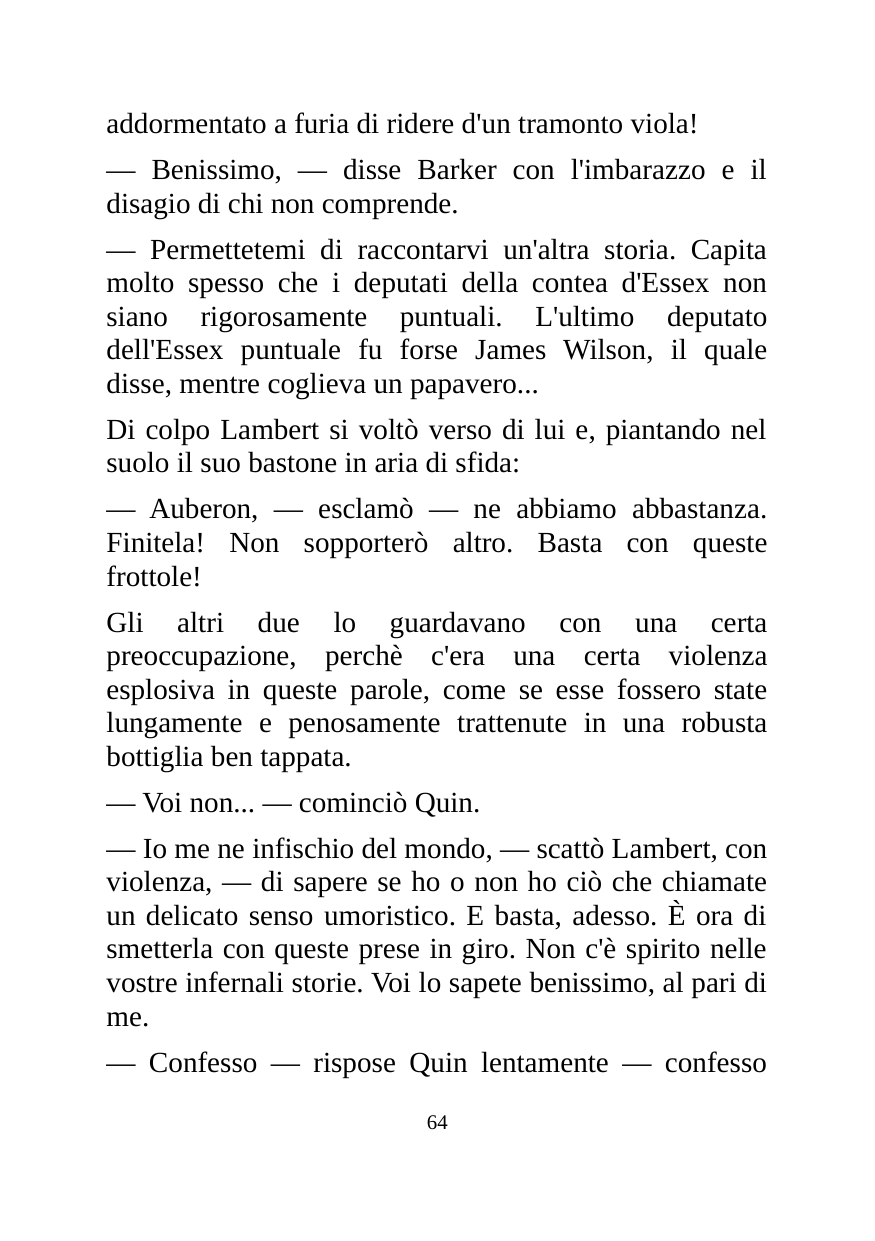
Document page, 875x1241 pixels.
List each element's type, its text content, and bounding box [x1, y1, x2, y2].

text — Confesso — rispose Quin lentamente — confesso [106, 1045, 768, 1078]
text — Benissimo, — disse Barker con l'imbarazzo e il disagio di chi non comprende. [106, 152, 768, 219]
text — Auberon, — esclamò — ne abbiamo abbastanza. Finitela! Non sopporterò altro. Basta con queste frottole! [106, 492, 768, 592]
text Gli altri due lo guardavano con una certa preoccupazione, perchè c'era una certa violenza esplosiva in queste parole, come se esse fossero state lungamente e penosamente trattenute in una robusta bottiglia ben tappata. [106, 605, 768, 772]
text — Io me ne infischio del mondo, — scattò Lambert, con violenza, — di sapere se ho o non ho ciò che chiamate un delicato senso umoristico. E basta, adesso. È ora di smetterla con queste prese in giro. Non c'è spirito nelle vostre infernali storie. Voi lo sapete benissimo, al pari di me. [106, 831, 768, 1032]
text Di colpo Lambert si voltò verso di lui e, piantando nel suolo il suo bastone in aria di sfida: [106, 412, 768, 479]
text — Voi non... — cominciò Quin. [106, 785, 768, 818]
text — Permettetemi di raccontarvi un'altra storia. Capita molto spesso che i deputati della contea d'Essex non siano rigorosamente puntuali. L'ultimo deputato dell'Essex puntuale fu forse James Wilson, il quale disse, mentre coglieva un papavero... [106, 232, 768, 399]
text addormentato a furia di ridere d'un tramonto viola! [106, 106, 768, 140]
